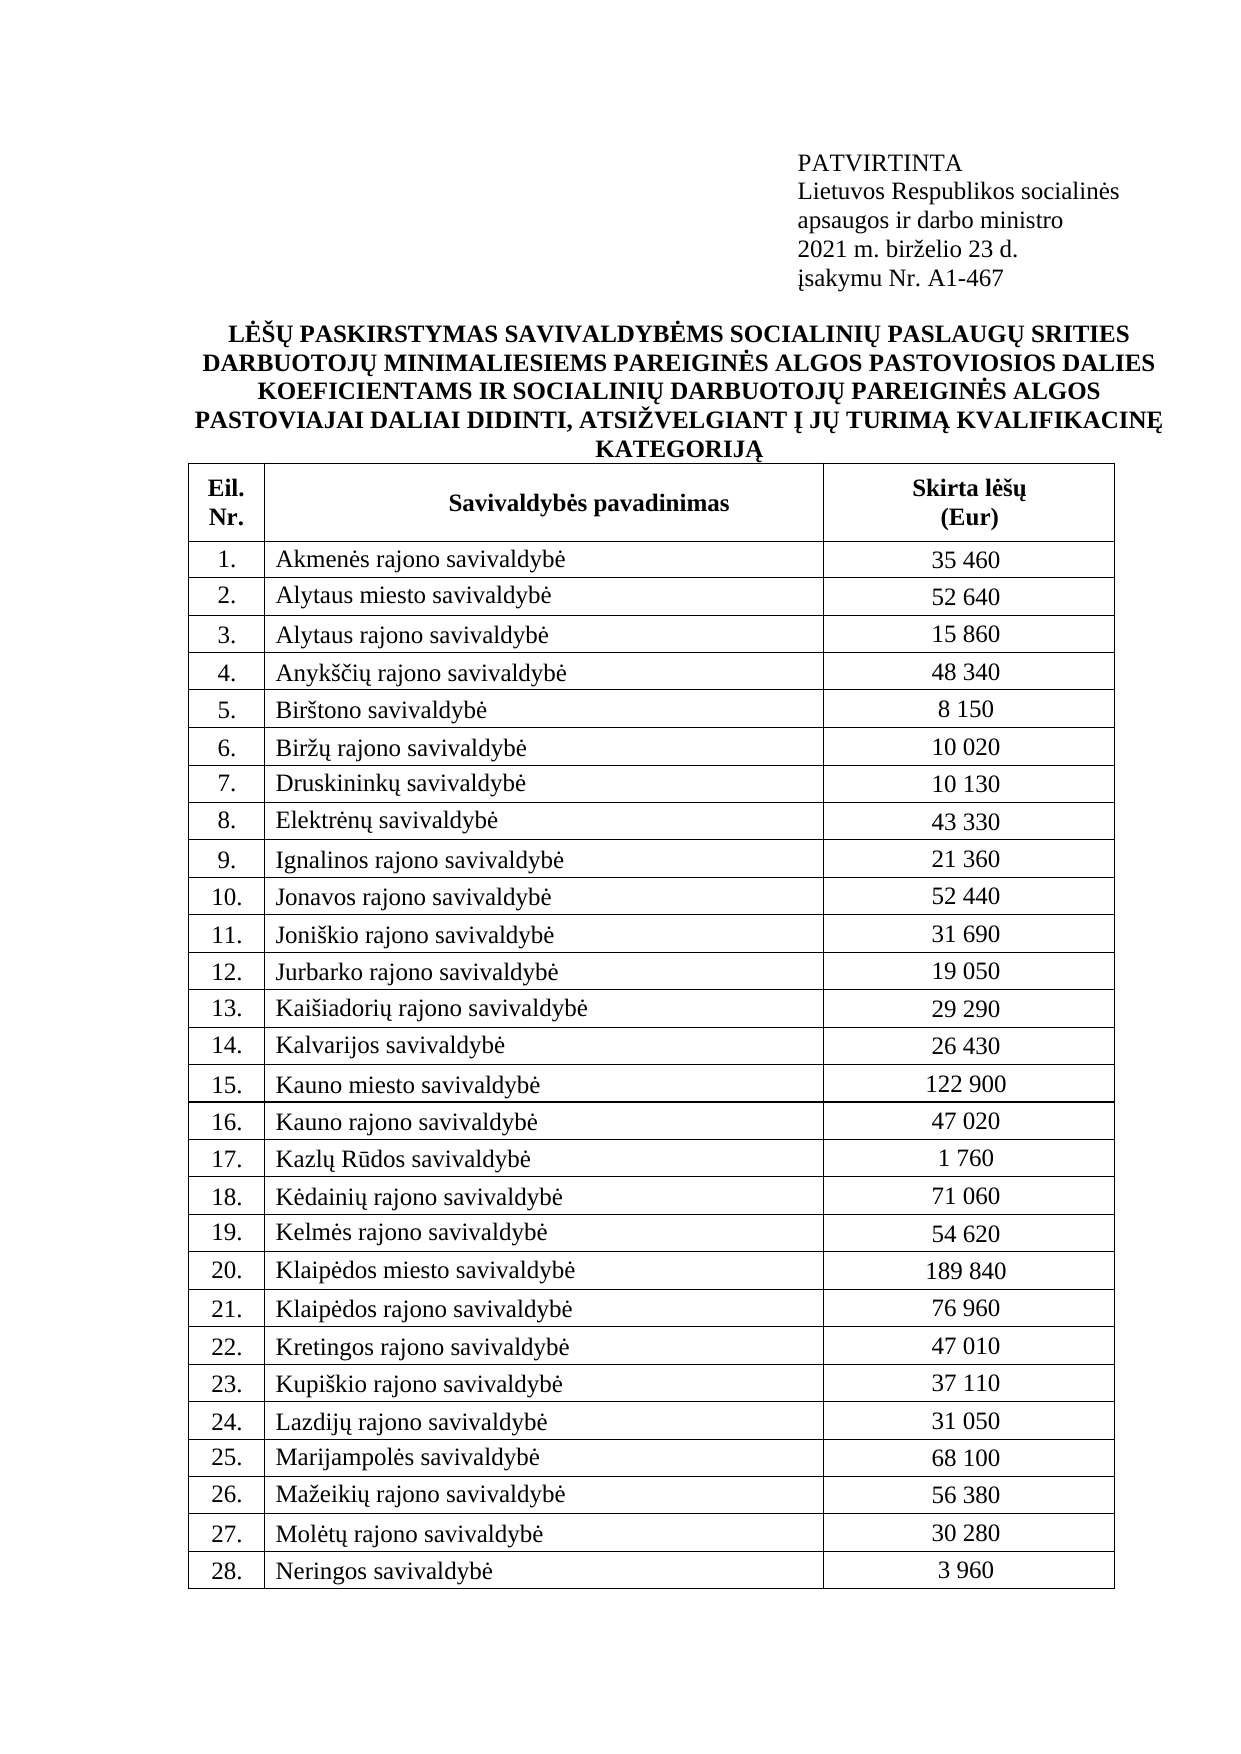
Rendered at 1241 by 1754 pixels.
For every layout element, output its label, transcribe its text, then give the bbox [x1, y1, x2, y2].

table_cell Akmenės rajono savivaldybė [265, 542, 823, 577]
table_cell 189 840 [824, 1252, 1114, 1289]
table_cell 76 960 [824, 1290, 1114, 1326]
table_cell 48 340 [824, 653, 1114, 689]
table_cell 3. [189, 616, 264, 652]
table_cell 27. [189, 1514, 264, 1551]
table_cell 18. [189, 1177, 264, 1214]
table_cell 19 050 [824, 953, 1114, 989]
table_cell 6. [189, 728, 264, 764]
table_cell 16. [189, 1103, 264, 1139]
table_cell 29 290 [824, 990, 1114, 1027]
text Lietuvos Respublikos socialinės [177, 176, 1143, 205]
table_cell 15 860 [824, 616, 1114, 652]
table_cell Kauno rajono savivaldybė [265, 1103, 823, 1139]
table_cell 9. [189, 840, 264, 877]
table_cell 37 110 [824, 1365, 1114, 1401]
table_cell 7. [189, 766, 264, 802]
table_cell 28. [189, 1552, 264, 1588]
table_cell Mažeikių rajono savivaldybė [265, 1477, 823, 1513]
table_header Eil. Nr. [189, 464, 264, 541]
table_cell 4. [189, 653, 264, 689]
table_cell Lazdijų rajono savivaldybė [265, 1402, 823, 1438]
table_cell 23. [189, 1365, 264, 1401]
text PATVIRTINTA [177, 148, 1181, 176]
table_cell 11. [189, 915, 264, 952]
table_cell 1 760 [824, 1140, 1114, 1176]
table_cell Anykščių rajono savivaldybė [265, 653, 823, 689]
table_cell Jonavos rajono savivaldybė [265, 878, 823, 914]
table_cell Klaipėdos rajono savivaldybė [265, 1290, 823, 1326]
table_cell 25. [189, 1440, 264, 1476]
table_cell 68 100 [824, 1440, 1114, 1476]
table_header Savivaldybės pavadinimas [265, 464, 823, 541]
table_cell Molėtų rajono savivaldybė [265, 1514, 823, 1551]
table_cell 47 020 [824, 1103, 1114, 1139]
table_cell 14. [189, 1028, 264, 1064]
table_cell 20. [189, 1252, 264, 1289]
table_cell 52 640 [824, 578, 1114, 614]
table_cell Druskininkų savivaldybė [265, 766, 823, 802]
table_cell 19. [189, 1215, 264, 1251]
table_cell 17. [189, 1140, 264, 1176]
table_cell 12. [189, 953, 264, 989]
table_cell 122 900 [824, 1065, 1114, 1101]
table_cell 24. [189, 1402, 264, 1438]
table_cell Joniškio rajono savivaldybė [265, 915, 823, 952]
table_cell 31 050 [824, 1402, 1114, 1438]
table_cell Birštono savivaldybė [265, 690, 823, 727]
table_cell Jurbarko rajono savivaldybė [265, 953, 823, 989]
table_cell Alytaus miesto savivaldybė [265, 578, 823, 614]
table_cell 21 360 [824, 840, 1114, 877]
table_cell Kaišiadorių rajono savivaldybė [265, 990, 823, 1027]
table_cell Kazlų Rūdos savivaldybė [265, 1140, 823, 1176]
table_cell 5. [189, 690, 264, 727]
table_cell 47 010 [824, 1327, 1114, 1363]
table_cell 15. [189, 1065, 264, 1101]
table_cell 8 150 [824, 690, 1114, 727]
table_cell 56 380 [824, 1477, 1114, 1513]
table_cell 10. [189, 878, 264, 914]
table_cell Kėdainių rajono savivaldybė [265, 1177, 823, 1214]
table_cell 54 620 [824, 1215, 1114, 1251]
table_cell Kupiškio rajono savivaldybė [265, 1365, 823, 1401]
table_cell Kretingos rajono savivaldybė [265, 1327, 823, 1363]
text 2021 m. birželio 23 d. [177, 234, 1181, 263]
text įsakymu Nr. A1-467 [177, 263, 1181, 291]
table_cell Kalvarijos savivaldybė [265, 1028, 823, 1064]
table_cell 10 020 [824, 728, 1114, 764]
table_cell 2. [189, 578, 264, 614]
table_cell Neringos savivaldybė [265, 1552, 823, 1588]
table_cell 35 460 [824, 542, 1114, 577]
table_cell Alytaus rajono savivaldybė [265, 616, 823, 652]
table_cell 21. [189, 1290, 264, 1326]
table_cell 71 060 [824, 1177, 1114, 1214]
text apsaugos ir darbo ministro [177, 205, 1143, 234]
table_cell 13. [189, 990, 264, 1027]
table_cell 30 280 [824, 1514, 1114, 1551]
table_cell Klaipėdos miesto savivaldybė [265, 1252, 823, 1289]
table_cell Kelmės rajono savivaldybė [265, 1215, 823, 1251]
table_cell Elektrėnų savivaldybė [265, 803, 823, 839]
table_cell 3 960 [824, 1552, 1114, 1588]
table_cell 8. [189, 803, 264, 839]
table_cell Biržų rajono savivaldybė [265, 728, 823, 764]
table_header Skirta lėšų (Eur) [824, 464, 1114, 541]
table_cell Kauno miesto savivaldybė [265, 1065, 823, 1101]
table_cell 31 690 [824, 915, 1114, 952]
table_cell 43 330 [824, 803, 1114, 839]
table_cell 26 430 [824, 1028, 1114, 1064]
table_cell 10 130 [824, 766, 1114, 802]
table_cell 22. [189, 1327, 264, 1363]
table_cell 52 440 [824, 878, 1114, 914]
text LĖŠŲ PASKIRSTYMAS SAVIVALDYBĖMS SOCIALINIŲ PASLAUGŲ SRITIES DARBUOTOJŲ MINIMALIESIEMS PAREIGINĖS ALGOS PASTOVIOSIOS DALIES KOEFICIENTAMS IR SOCIALINIŲ DARBUOTOJŲ PAREIGINĖS ALGOS PASTOVIAJAI DALIAI DIDINTI, ATSIŽVELGIANT Į JŲ TURIMĄ KVALIFIKACINĘ KATEGORIJĄ [177, 319, 1181, 463]
table_cell Ignalinos rajono savivaldybė [265, 840, 823, 877]
table_cell 26. [189, 1477, 264, 1513]
table_cell 1. [189, 542, 264, 577]
table_cell Marijampolės savivaldybė [265, 1440, 823, 1476]
